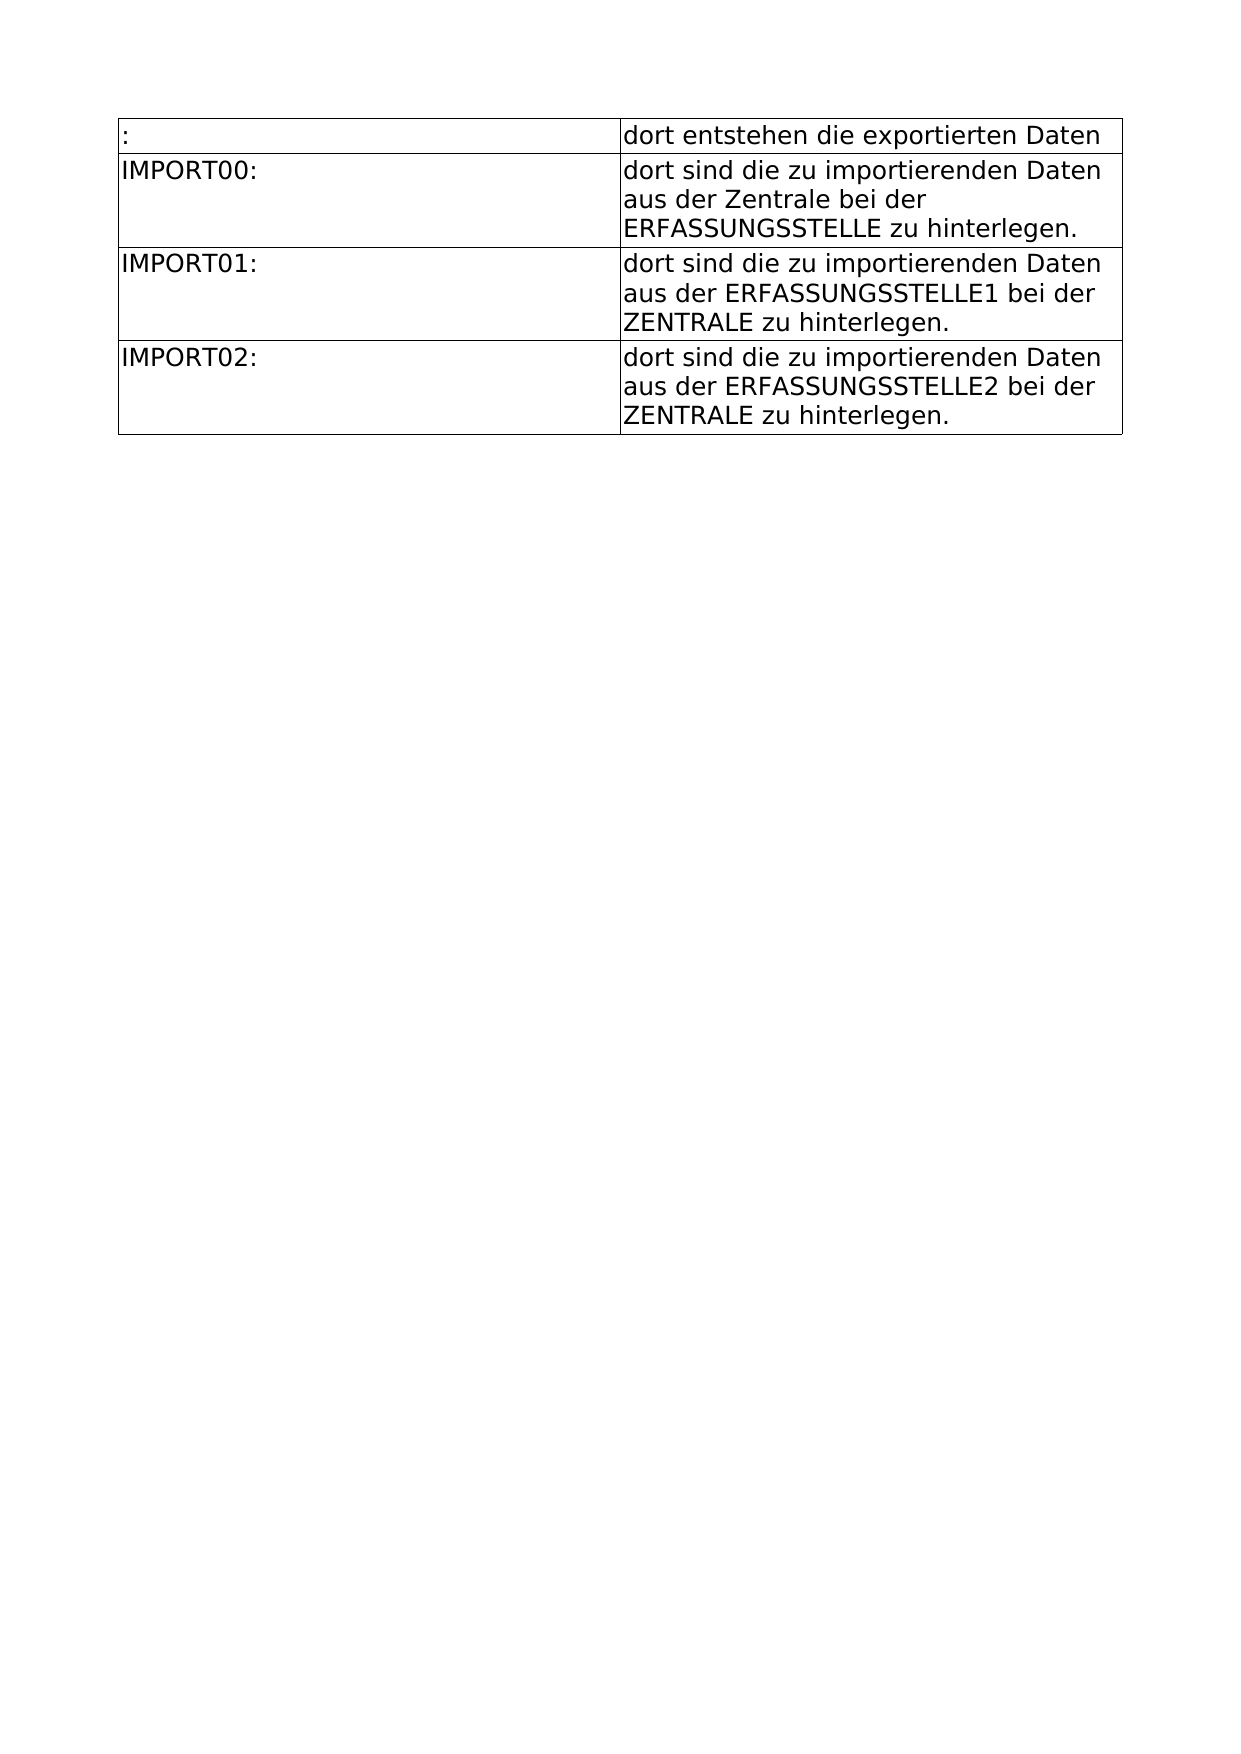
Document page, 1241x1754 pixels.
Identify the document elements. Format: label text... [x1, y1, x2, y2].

table_header : [119, 119, 620, 153]
table_header dort entstehen die exportierten Daten [621, 119, 1122, 153]
table_cell dort sind die zu importierenden Daten aus der ERFASSUNGSSTELLE2 bei der ZENTRALE zu hinterlegen. [621, 341, 1122, 433]
table_cell IMPORT00: [119, 154, 620, 247]
table_cell dort sind die zu importierenden Daten aus der Zentrale bei der ERFASSUNGSSTELLE zu hinterlegen. [621, 154, 1122, 247]
table_cell IMPORT02: [119, 341, 620, 433]
table_cell IMPORT01: [119, 248, 620, 340]
table_cell dort sind die zu importierenden Daten aus der ERFASSUNGSSTELLE1 bei der ZENTRALE zu hinterlegen. [621, 248, 1122, 340]
